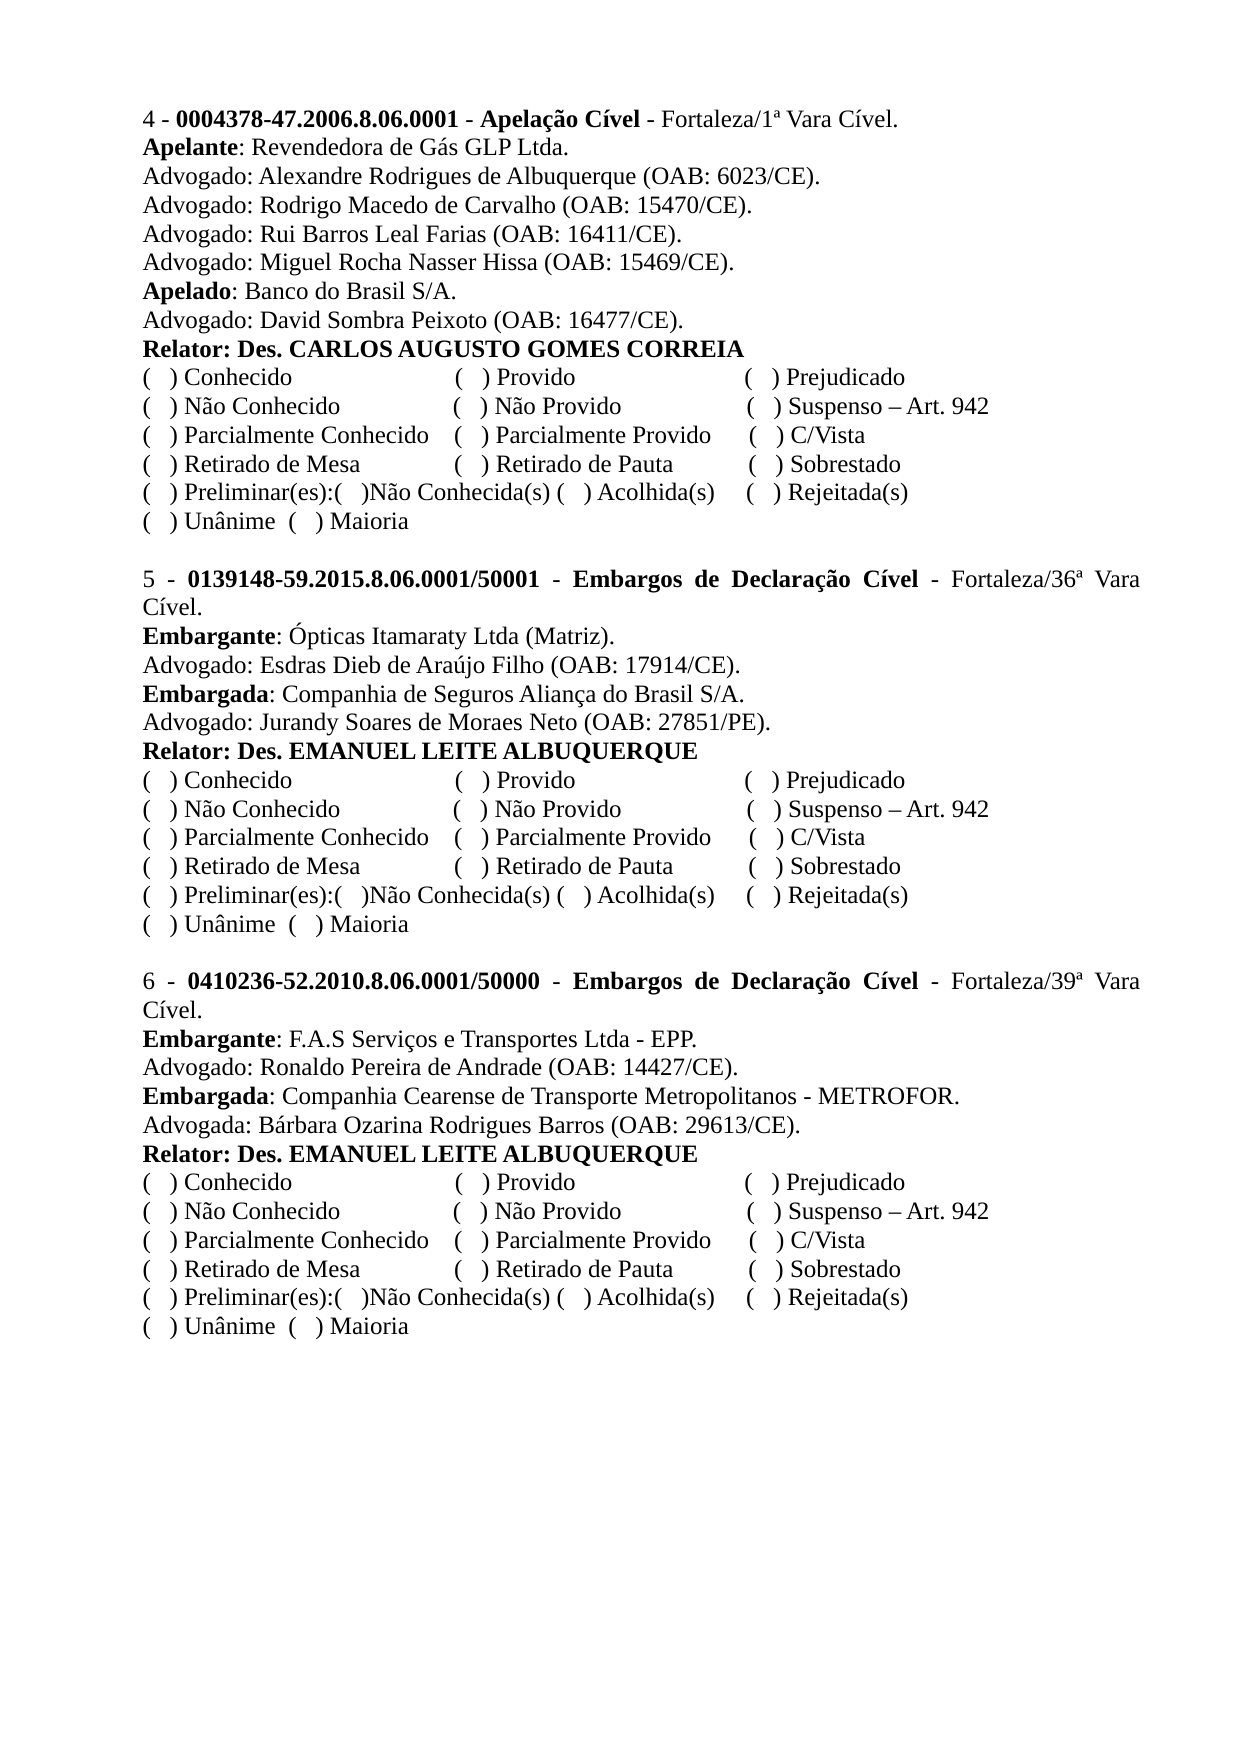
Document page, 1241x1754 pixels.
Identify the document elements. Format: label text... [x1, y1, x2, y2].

text Advogado: Miguel Rocha Nasser Hissa (OAB: 15469/CE). [142, 247, 1141, 276]
text Apelante: Revendedora de Gás GLP Ltda. [142, 132, 1141, 161]
text ( ) Conhecido ( ) Provido ( ) Prejudicado [142, 362, 1141, 391]
text ( ) Unânime ( ) Maioria [142, 909, 1158, 937]
text ( ) Preliminar(es):( )Não Conhecida(s) ( ) Acolhida(s) ( ) Rejeitada(s) [142, 477, 1158, 506]
text ( ) Não Conhecido ( ) Não Provido ( ) Suspenso – Art. 942 [142, 794, 1158, 822]
text Advogado: Esdras Dieb de Araújo Filho (OAB: 17914/CE). [142, 650, 1141, 679]
text 5 - 0139148-59.2015.8.06.0001/50001 - Embargos de Declaração Cível - Fortaleza/36ª Vara Cível. [142, 564, 1141, 621]
text ( ) Parcialmente Conhecido ( ) Parcialmente Provido ( ) C/Vista [142, 1225, 1158, 1254]
text ( ) Não Conhecido ( ) Não Provido ( ) Suspenso – Art. 942 [142, 1196, 1158, 1225]
text 6 - 0410236-52.2010.8.06.0001/50000 - Embargos de Declaração Cível - Fortaleza/39ª Vara Cível. [142, 966, 1141, 1024]
text ( ) Preliminar(es):( )Não Conhecida(s) ( ) Acolhida(s) ( ) Rejeitada(s) [142, 880, 1158, 909]
text Relator: Des. CARLOS AUGUSTO GOMES CORREIA [142, 334, 1141, 362]
text Embargada: Companhia de Seguros Aliança do Brasil S/A. [142, 679, 1141, 707]
text ( ) Retirado de Mesa ( ) Retirado de Pauta ( ) Sobrestado [142, 449, 1158, 477]
text Advogada: Bárbara Ozarina Rodrigues Barros (OAB: 29613/CE). [142, 1110, 1141, 1139]
text Advogado: Rui Barros Leal Farias (OAB: 16411/CE). [142, 219, 1141, 247]
text ( ) Conhecido ( ) Provido ( ) Prejudicado [142, 1167, 1141, 1196]
text Advogado: Rodrigo Macedo de Carvalho (OAB: 15470/CE). [142, 190, 1141, 219]
text Apelado: Banco do Brasil S/A. [142, 276, 1141, 305]
text ( ) Retirado de Mesa ( ) Retirado de Pauta ( ) Sobrestado [142, 1254, 1158, 1282]
text Embargante: Ópticas Itamaraty Ltda (Matriz). [142, 621, 1141, 650]
text Relator: Des. EMANUEL LEITE ALBUQUERQUE [142, 1139, 1141, 1167]
text ( ) Unânime ( ) Maioria [142, 1311, 1158, 1340]
text Advogado: Ronaldo Pereira de Andrade (OAB: 14427/CE). [142, 1052, 1141, 1081]
text Embargante: F.A.S Serviços e Transportes Ltda - EPP. [142, 1024, 1141, 1052]
text ( ) Retirado de Mesa ( ) Retirado de Pauta ( ) Sobrestado [142, 851, 1158, 880]
text ( ) Parcialmente Conhecido ( ) Parcialmente Provido ( ) C/Vista [142, 420, 1158, 449]
text 4 - 0004378-47.2006.8.06.0001 - Apelação Cível - Fortaleza/1ª Vara Cível. [142, 104, 1141, 132]
text Advogado: Alexandre Rodrigues de Albuquerque (OAB: 6023/CE). [142, 161, 1141, 190]
text Embargada: Companhia Cearense de Transporte Metropolitanos - METROFOR. [142, 1081, 1141, 1110]
text ( ) Não Conhecido ( ) Não Provido ( ) Suspenso – Art. 942 [142, 391, 1158, 420]
text ( ) Preliminar(es):( )Não Conhecida(s) ( ) Acolhida(s) ( ) Rejeitada(s) [142, 1282, 1158, 1311]
text Relator: Des. EMANUEL LEITE ALBUQUERQUE [142, 736, 1141, 765]
text ( ) Unânime ( ) Maioria [142, 506, 1158, 535]
text ( ) Parcialmente Conhecido ( ) Parcialmente Provido ( ) C/Vista [142, 822, 1158, 851]
text Advogado: David Sombra Peixoto (OAB: 16477/CE). [142, 305, 1141, 334]
text Advogado: Jurandy Soares de Moraes Neto (OAB: 27851/PE). [142, 707, 1141, 736]
text ( ) Conhecido ( ) Provido ( ) Prejudicado [142, 765, 1141, 794]
